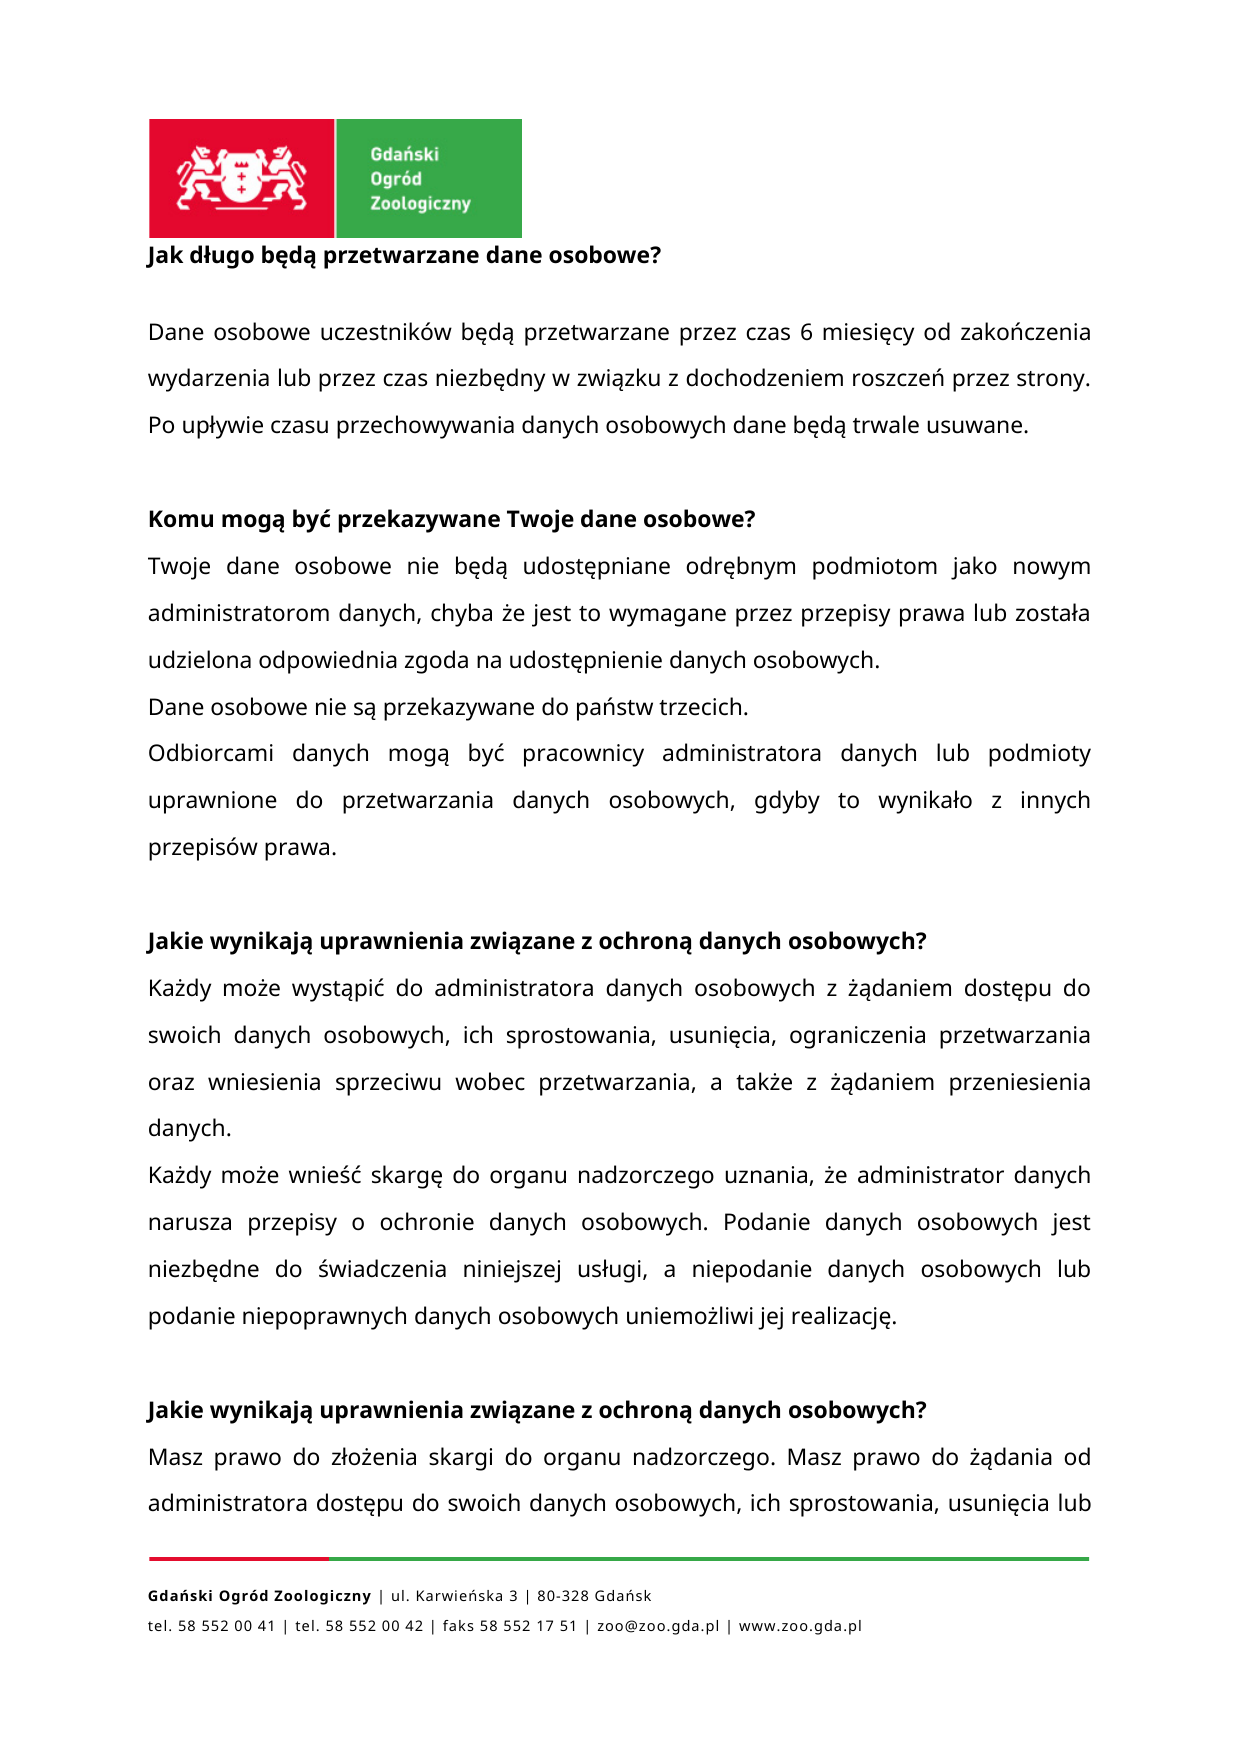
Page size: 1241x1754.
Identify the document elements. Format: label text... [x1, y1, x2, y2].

text Dane osobowe nie są przekazywane do państw trzecich. [148, 691, 1092, 722]
text Każdy może wystąpić do administratora danych osobowych z żądaniem dostępu do swoich danych osobowych, ich sprostowania, usunięcia, ograniczenia przetwarzania oraz wniesienia sprzeciwu wobec przetwarzania, a także z żądaniem przeniesienia danych. [148, 972, 1092, 1144]
text Komu mogą być przekazywane Twoje dane osobowe? [148, 503, 1092, 534]
picture [149, 119, 522, 238]
text Dane osobowe uczestników będą przetwarzane przez czas 6 miesięcy od zakończenia wydarzenia lub przez czas niezbędny w związku z dochodzeniem roszczeń przez strony. Po upływie czasu przechowywania danych osobowych dane będą trwale usuwane. [148, 316, 1092, 441]
text Każdy może wnieść skargę do organu nadzorczego uznania, że administrator danych narusza przepisy o ochronie danych osobowych. Podanie danych osobowych jest niezbędne do świadczenia niniejszej usługi, a niepodanie danych osobowych lub podanie niepoprawnych danych osobowych uniemożliwi jej realizację. [148, 1159, 1092, 1331]
text Jakie wynikają uprawnienia związane z ochroną danych osobowych? [148, 925, 1092, 956]
text Twoje dane osobowe nie będą udostępniane odrębnym podmiotom jako nowym administratorom danych, chyba że jest to wymagane przez przepisy prawa lub została udzielona odpowiednia zgoda na udostępnienie danych osobowych. [148, 550, 1092, 675]
text Masz prawo do złożenia skargi do organu nadzorczego. Masz prawo do żądania od administratora dostępu do swoich danych osobowych, ich sprostowania, usunięcia lub [148, 1441, 1092, 1519]
picture [149, 1557, 1090, 1561]
text Jakie wynikają uprawnienia związane z ochroną danych osobowych? [148, 1394, 1092, 1425]
text Jak długo będą przetwarzane dane osobowe? [148, 239, 1092, 271]
text Odbiorcami danych mogą być pracownicy administratora danych lub podmioty uprawnione do przetwarzania danych osobowych, gdyby to wynikało z innych przepisów prawa. [148, 737, 1092, 862]
